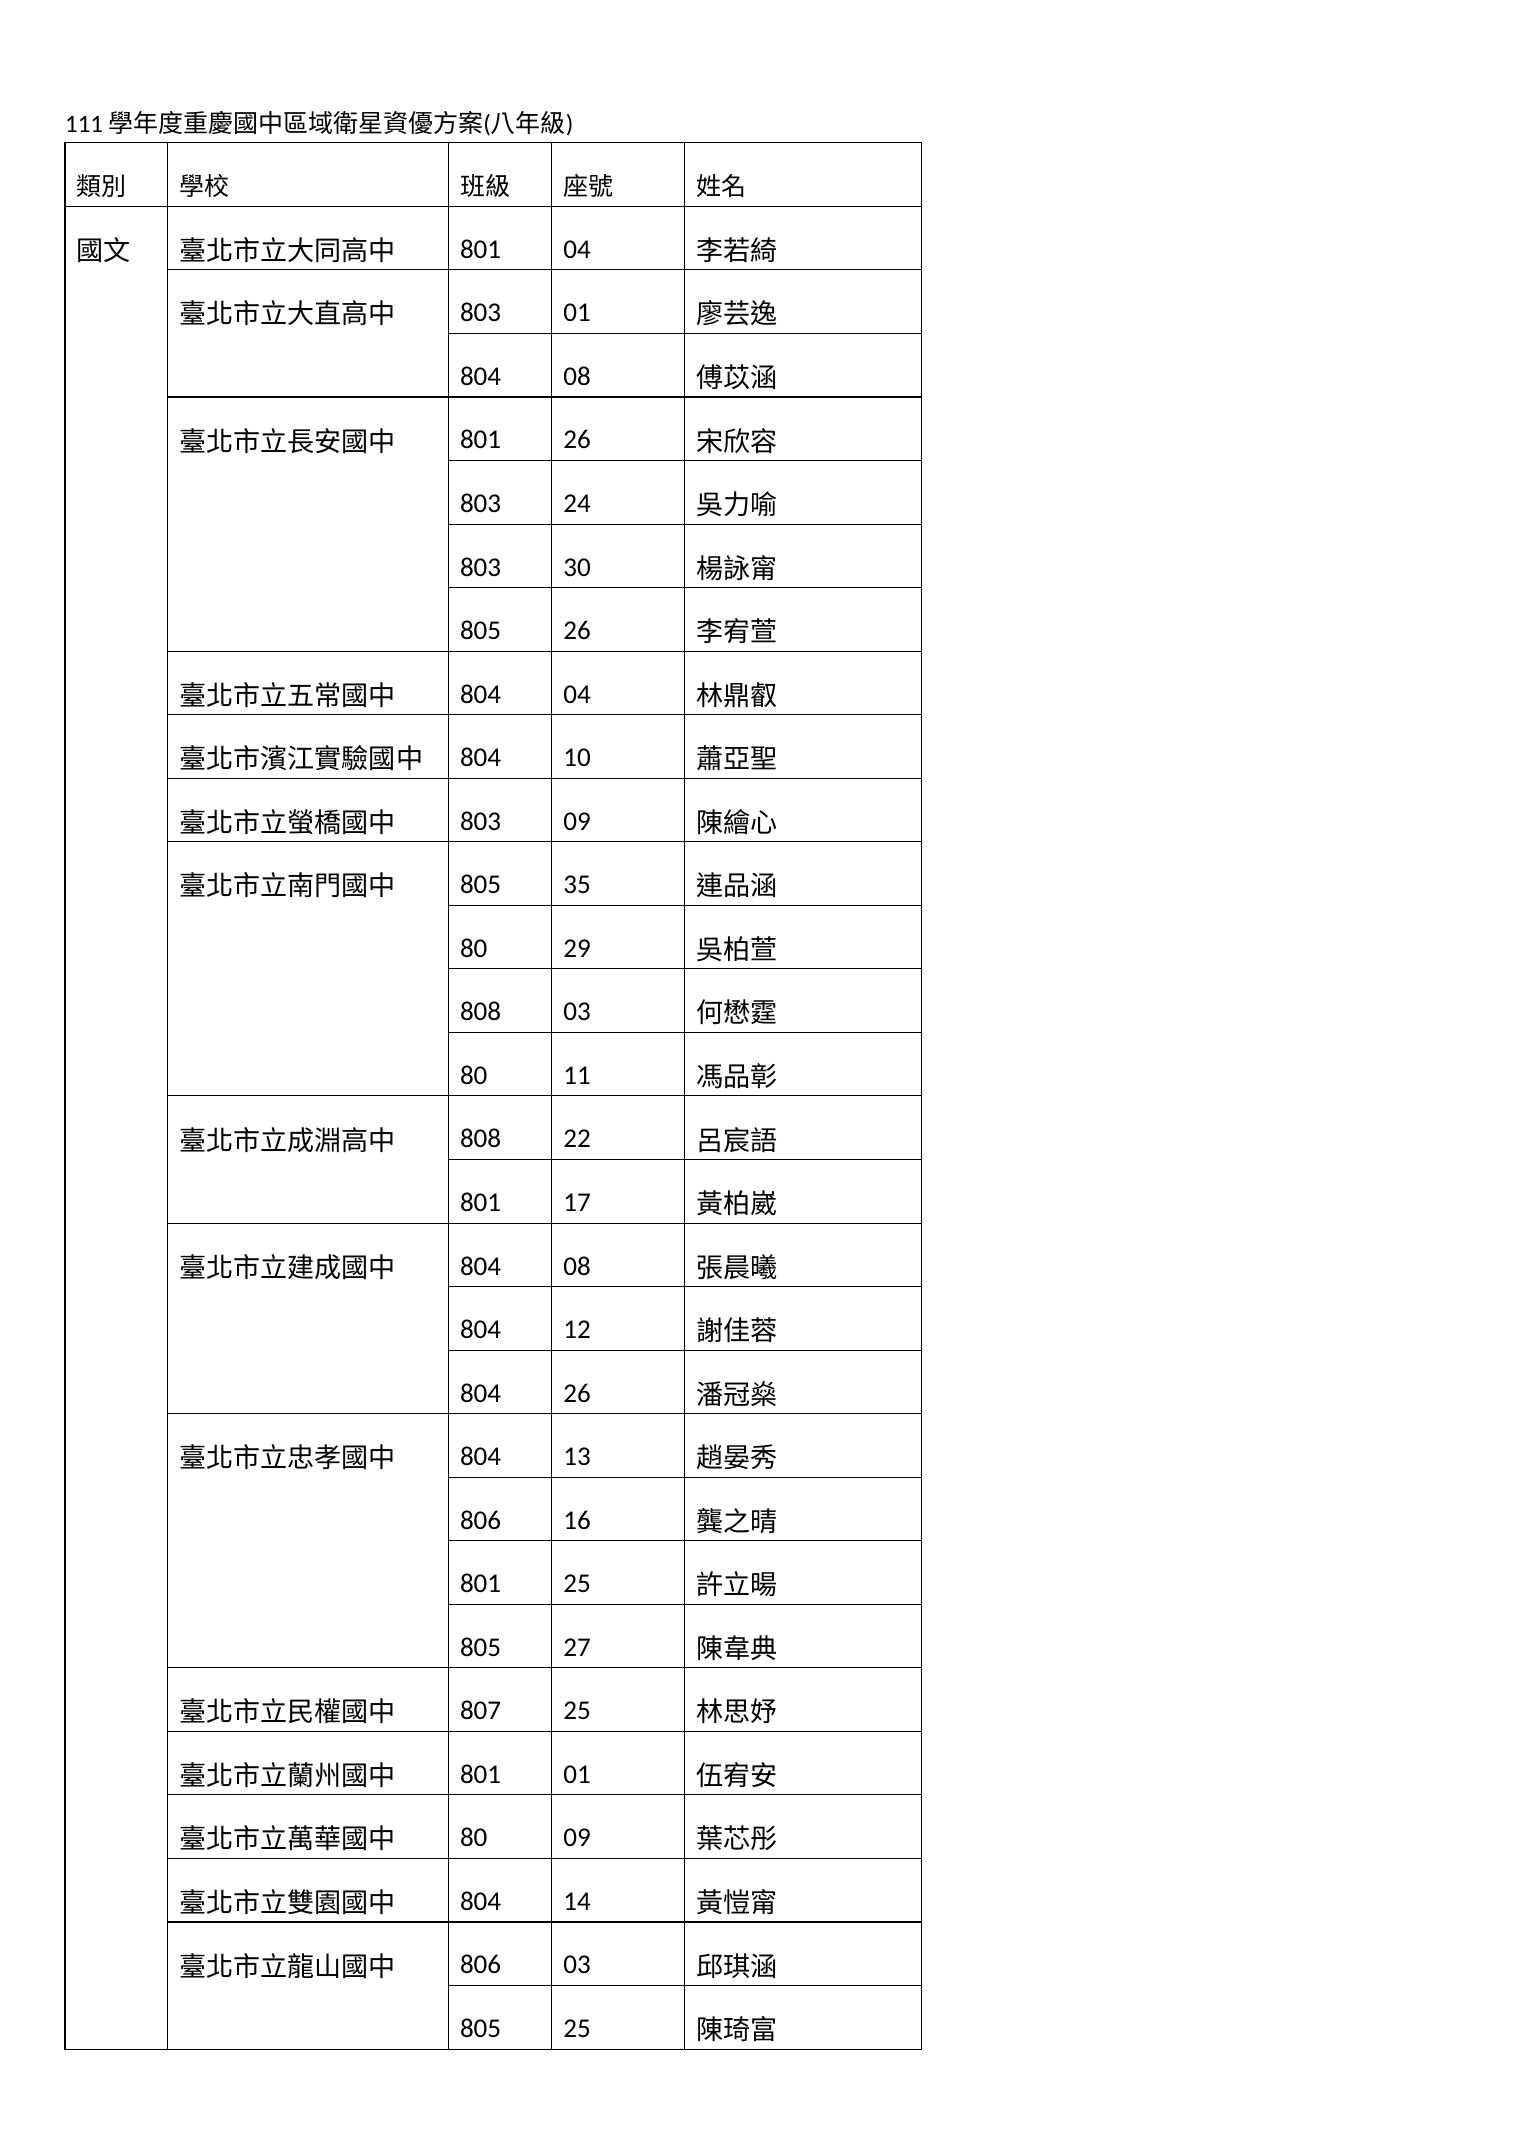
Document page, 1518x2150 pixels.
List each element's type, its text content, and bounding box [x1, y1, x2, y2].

table_cell 26 [552, 1351, 684, 1413]
table_cell 臺北市立大同高中 [168, 207, 448, 269]
table_cell 李若綺 [685, 207, 921, 269]
table_cell 臺北市立萬華國中 [168, 1795, 448, 1858]
table_cell 黃愷甯 [685, 1859, 921, 1921]
table_cell 804 [449, 652, 551, 714]
table_cell 臺北市立雙園國中 [168, 1859, 448, 1921]
table_cell 804 [449, 1859, 551, 1921]
table_cell 25 [552, 1986, 684, 2048]
table_cell 801 [449, 1732, 551, 1794]
table_cell 26 [552, 398, 684, 460]
table_cell 12 [552, 1287, 684, 1349]
table_cell 805 [449, 1605, 551, 1667]
table_cell 趙晏秀 [685, 1414, 921, 1477]
table_header 座號 [552, 143, 684, 206]
table_cell 808 [449, 969, 551, 1032]
table_cell 03 [552, 969, 684, 1032]
table_cell 29 [552, 906, 684, 968]
table_cell 臺北市立建成國中 [168, 1224, 448, 1413]
table_cell 邱琪涵 [685, 1923, 921, 1985]
table_cell 16 [552, 1478, 684, 1540]
table_cell 潘冠燊 [685, 1351, 921, 1413]
table_cell 呂宸語 [685, 1096, 921, 1159]
table_cell 林鼎叡 [685, 652, 921, 714]
table_cell 801 [449, 1541, 551, 1604]
table_header 班級 [449, 143, 551, 206]
table_cell 801 [449, 1160, 551, 1222]
table_cell 11 [552, 1033, 684, 1095]
table_cell 01 [552, 270, 684, 333]
table_cell 03 [552, 1923, 684, 1985]
table_cell 806 [449, 1478, 551, 1540]
table_cell 10 [552, 715, 684, 778]
table_cell 804 [449, 1414, 551, 1477]
table_cell 臺北市立民權國中 [168, 1668, 448, 1731]
table_cell 08 [552, 334, 684, 396]
table_header 類別 [66, 143, 167, 206]
table_cell 陳韋典 [685, 1605, 921, 1667]
table_header 學校 [168, 143, 448, 206]
table_cell 805 [449, 1986, 551, 2048]
table_cell 14 [552, 1859, 684, 1921]
table_cell 臺北市立龍山國中 [168, 1923, 448, 2048]
table_cell 陳琦富 [685, 1986, 921, 2048]
table_cell 25 [552, 1541, 684, 1604]
table_cell 馮品彰 [685, 1033, 921, 1095]
table_cell 803 [449, 270, 551, 333]
table_cell 宋欣容 [685, 398, 921, 460]
table_cell 13 [552, 1414, 684, 1477]
table_cell 臺北市立成淵高中 [168, 1096, 448, 1222]
table_cell 廖芸逸 [685, 270, 921, 333]
table_cell 許立暘 [685, 1541, 921, 1604]
table_cell 連品涵 [685, 842, 921, 905]
text 111學年度重慶國中區域衛星資優方案(八年級) [65, 80, 1453, 142]
table_cell 80 [449, 1795, 551, 1858]
table_cell 吳力喻 [685, 461, 921, 523]
table_cell 22 [552, 1096, 684, 1159]
table_cell 臺北市立南門國中 [168, 842, 448, 1095]
table_cell 801 [449, 398, 551, 460]
table_cell 01 [552, 1732, 684, 1794]
table_cell 臺北市立蘭州國中 [168, 1732, 448, 1794]
table_cell 804 [449, 1224, 551, 1286]
table_cell 09 [552, 779, 684, 841]
table_cell 801 [449, 207, 551, 269]
table_cell 26 [552, 588, 684, 651]
table_cell 24 [552, 461, 684, 523]
table_cell 27 [552, 1605, 684, 1667]
table_cell 804 [449, 1351, 551, 1413]
table_cell 09 [552, 1795, 684, 1858]
table_cell 臺北市立五常國中 [168, 652, 448, 714]
table_cell 80 [449, 906, 551, 968]
table_cell 何懋霆 [685, 969, 921, 1032]
table_cell 30 [552, 525, 684, 587]
table_cell 李宥萱 [685, 588, 921, 651]
table_cell 803 [449, 525, 551, 587]
table_cell 805 [449, 588, 551, 651]
table_cell 804 [449, 715, 551, 778]
table_cell 08 [552, 1224, 684, 1286]
table_cell 國文 [66, 207, 167, 2048]
table_cell 25 [552, 1668, 684, 1731]
table_cell 805 [449, 842, 551, 905]
table_cell 臺北市濱江實驗國中 [168, 715, 448, 778]
table_cell 35 [552, 842, 684, 905]
table_cell 808 [449, 1096, 551, 1159]
table_cell 謝佳蓉 [685, 1287, 921, 1349]
table_cell 803 [449, 779, 551, 841]
table_cell 陳繪心 [685, 779, 921, 841]
table_cell 林思妤 [685, 1668, 921, 1731]
table_cell 80 [449, 1033, 551, 1095]
table_cell 傅苡涵 [685, 334, 921, 396]
table_cell 黃柏崴 [685, 1160, 921, 1222]
table_cell 804 [449, 1287, 551, 1349]
table_cell 17 [552, 1160, 684, 1222]
table_cell 804 [449, 334, 551, 396]
table_cell 臺北市立螢橋國中 [168, 779, 448, 841]
table_cell 04 [552, 207, 684, 269]
table_cell 蕭亞聖 [685, 715, 921, 778]
table_cell 張晨曦 [685, 1224, 921, 1286]
table_cell 龔之晴 [685, 1478, 921, 1540]
table_cell 楊詠甯 [685, 525, 921, 587]
table_cell 04 [552, 652, 684, 714]
table_cell 臺北市立忠孝國中 [168, 1414, 448, 1667]
table_cell 臺北市立大直高中 [168, 270, 448, 396]
table_cell 伍宥安 [685, 1732, 921, 1794]
table_cell 吳柏萱 [685, 906, 921, 968]
table_cell 803 [449, 461, 551, 523]
table_header 姓名 [685, 143, 921, 206]
table_cell 806 [449, 1923, 551, 1985]
table_cell 臺北市立長安國中 [168, 398, 448, 651]
table_cell 807 [449, 1668, 551, 1731]
table_cell 葉芯彤 [685, 1795, 921, 1858]
